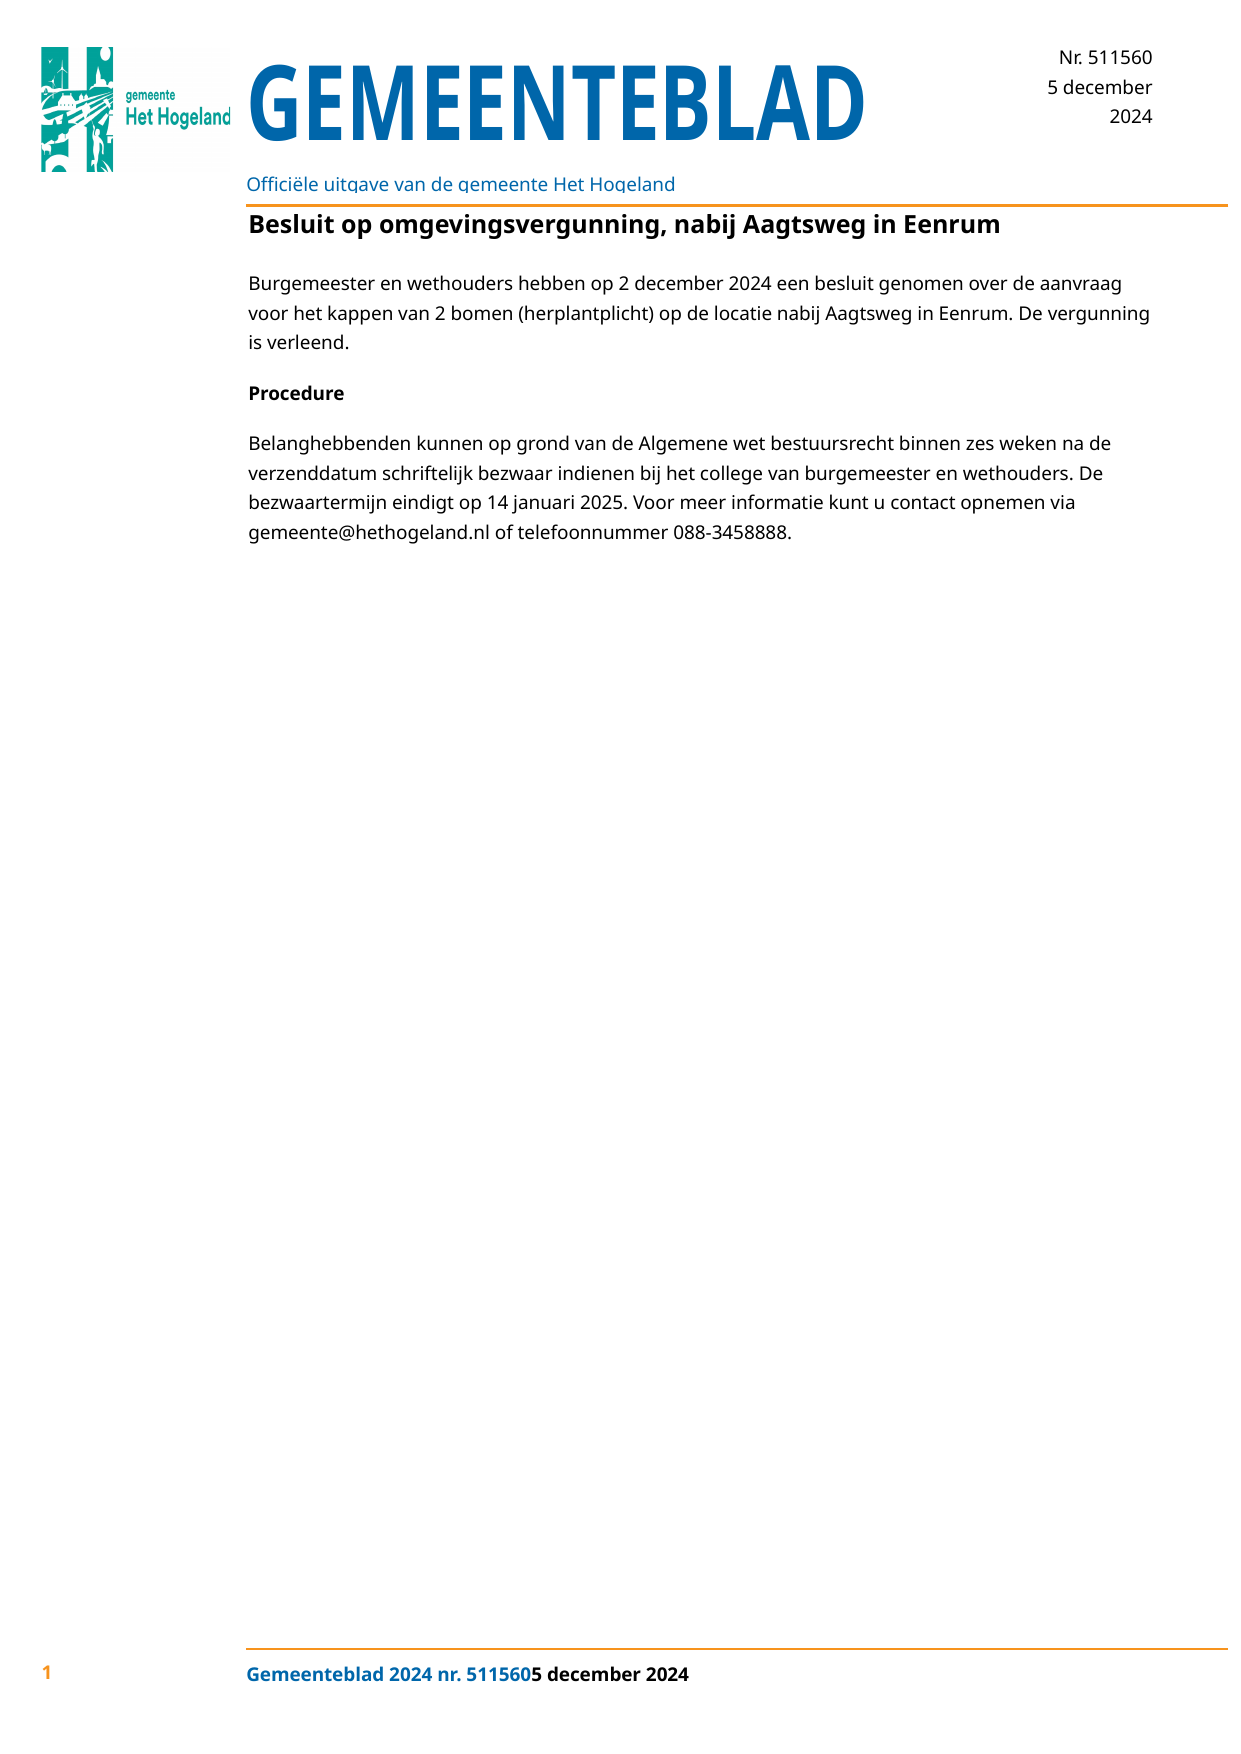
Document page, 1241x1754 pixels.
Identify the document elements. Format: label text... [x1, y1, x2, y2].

picture [41, 47, 231, 172]
text Belanghebbenden kunnen op grond van de Algemene wet bestuursrecht binnen zes weken na de verzenddatum schriftelijk bezwaar indienen bij het college van burgemeester en wethouders. De bezwaartermijn eindigt op 14 januari 2025. Voor meer informatie kunt u contact opnemen via gemeente@hethogeland.nl of telefoonnummer 088-3458888. [248, 430, 1152, 545]
text Procedure [248, 380, 1152, 406]
text Besluit op omgevingsvergunning, nabij Aagtsweg in Eenrum [248, 207, 1152, 241]
text Burgemeester en wethouders hebben op 2 december 2024 een besluit genomen over de aanvraag voor het kappen van 2 bomen (herplantplicht) op de locatie nabij Aagtsweg in Eenrum. De vergunning is verleend. [248, 270, 1152, 355]
